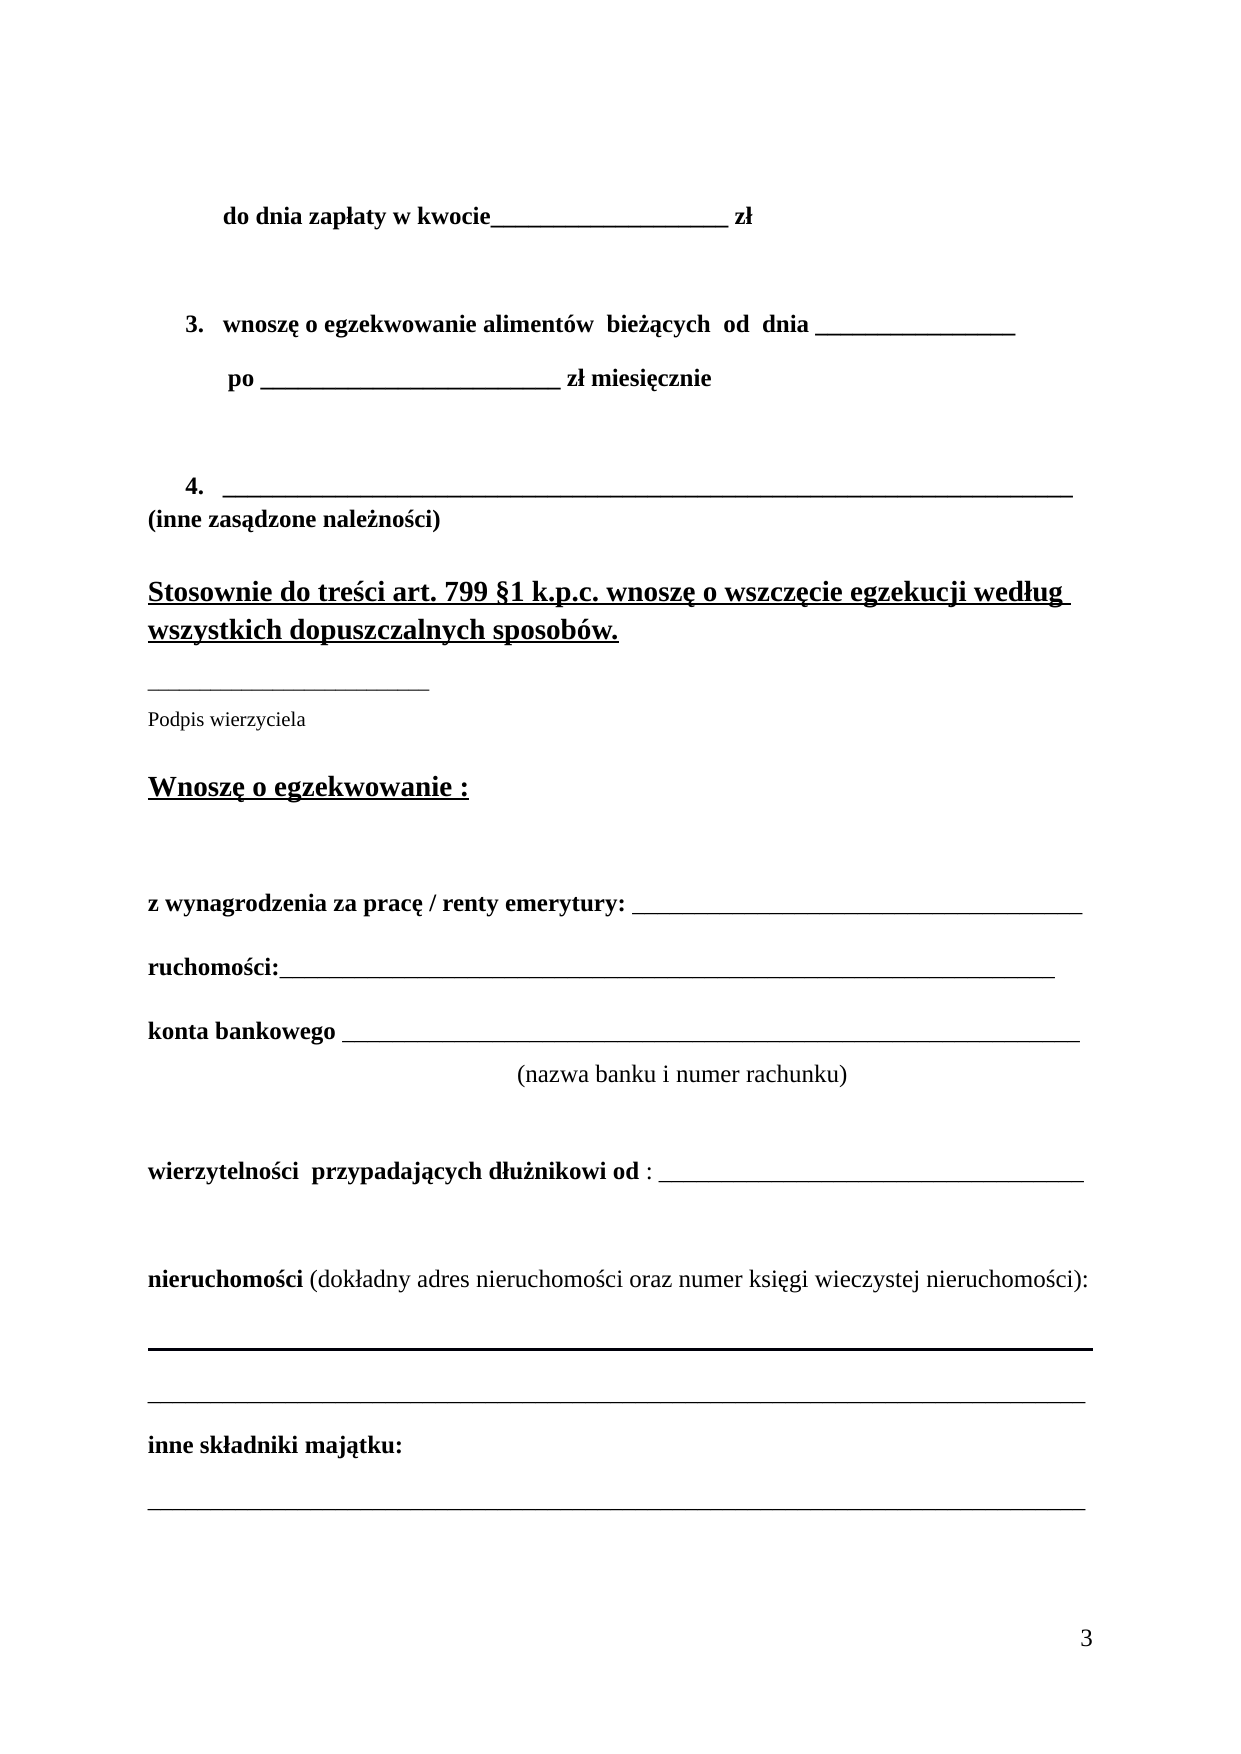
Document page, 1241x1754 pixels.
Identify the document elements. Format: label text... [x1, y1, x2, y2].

text z wynagrodzenia za pracę / renty emerytury: ____________________________________ [148, 888, 1093, 917]
list do dnia zapłaty w kwocie___________________ zł [223, 201, 1093, 230]
list wnoszę o egzekwowanie alimentów bieżących od dnia ________________ [185, 309, 1093, 338]
text konta bankowego ___________________________________________________________ [148, 1016, 1093, 1044]
text wierzytelności przypadających dłużnikowi od : __________________________________ [148, 1156, 1093, 1185]
text Podpis wierzyciela [148, 693, 1093, 731]
text Wnoszę o egzekwowanie : [148, 769, 1093, 803]
text inne składniki majątku: [148, 1430, 1093, 1459]
text ruchomości:______________________________________________________________ [148, 952, 1093, 981]
list ____________________________________________________________________ [185, 471, 1093, 499]
text Stosownie do treści art. 799 §1 k.p.c. wnoszę o wszczęcie egzekucji według wszystkich dopuszczalnych sposobów. [148, 570, 1093, 645]
text ___________________________________________________________________________ [148, 1377, 1093, 1405]
text ___________________________ [148, 669, 1093, 693]
text (inne zasądzone należności) [148, 504, 1093, 532]
text po ________________________ zł miesięcznie [148, 363, 1093, 392]
text ___________________________________________________________________________ [148, 1484, 1093, 1513]
text (nazwa banku i numer rachunku) [148, 1059, 1093, 1088]
text nieruchomości (dokładny adres nieruchomości oraz numer księgi wieczystej nieruchomości): [148, 1264, 1093, 1292]
